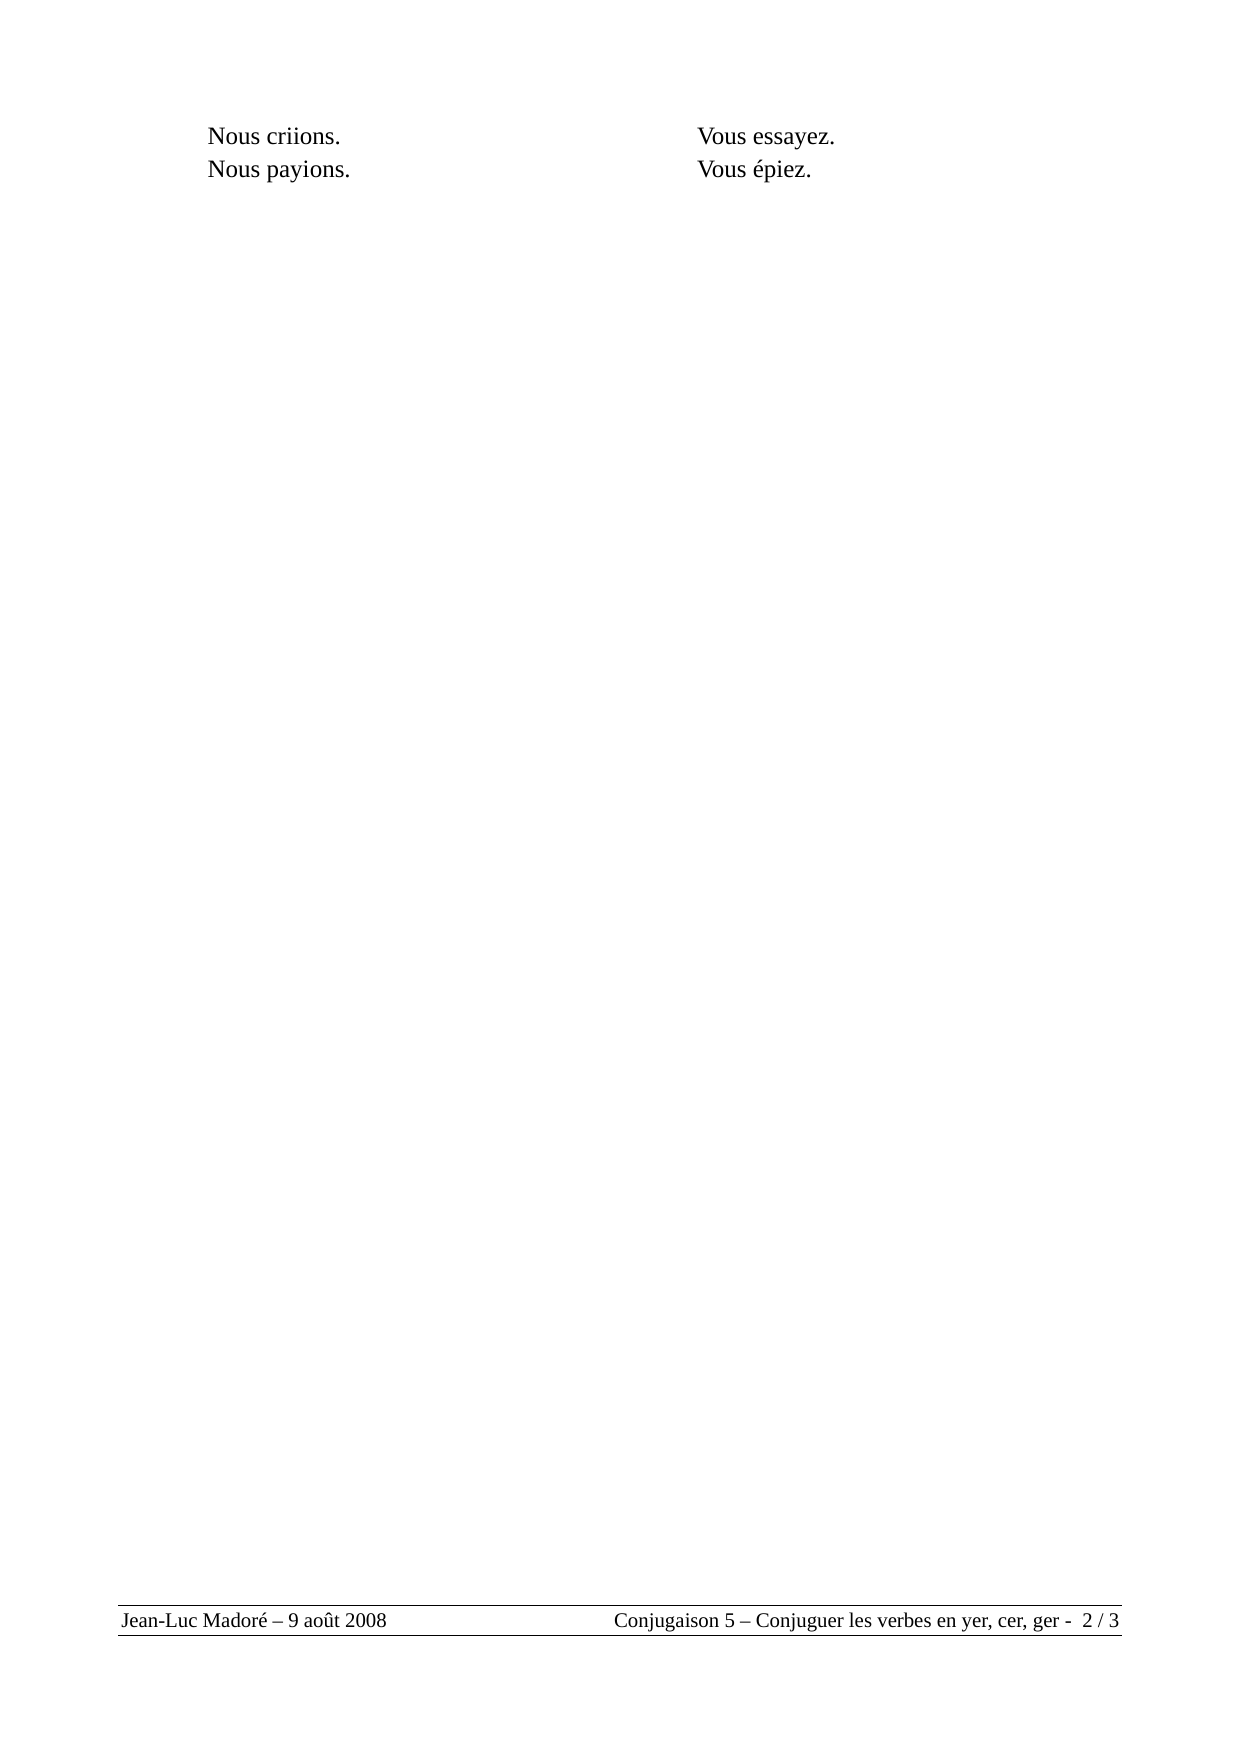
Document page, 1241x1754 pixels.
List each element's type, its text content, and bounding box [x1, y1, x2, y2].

text Nous criions. Vous essayez. [207, 118, 1119, 151]
text Nous payions. Vous épiez. [207, 151, 1119, 184]
